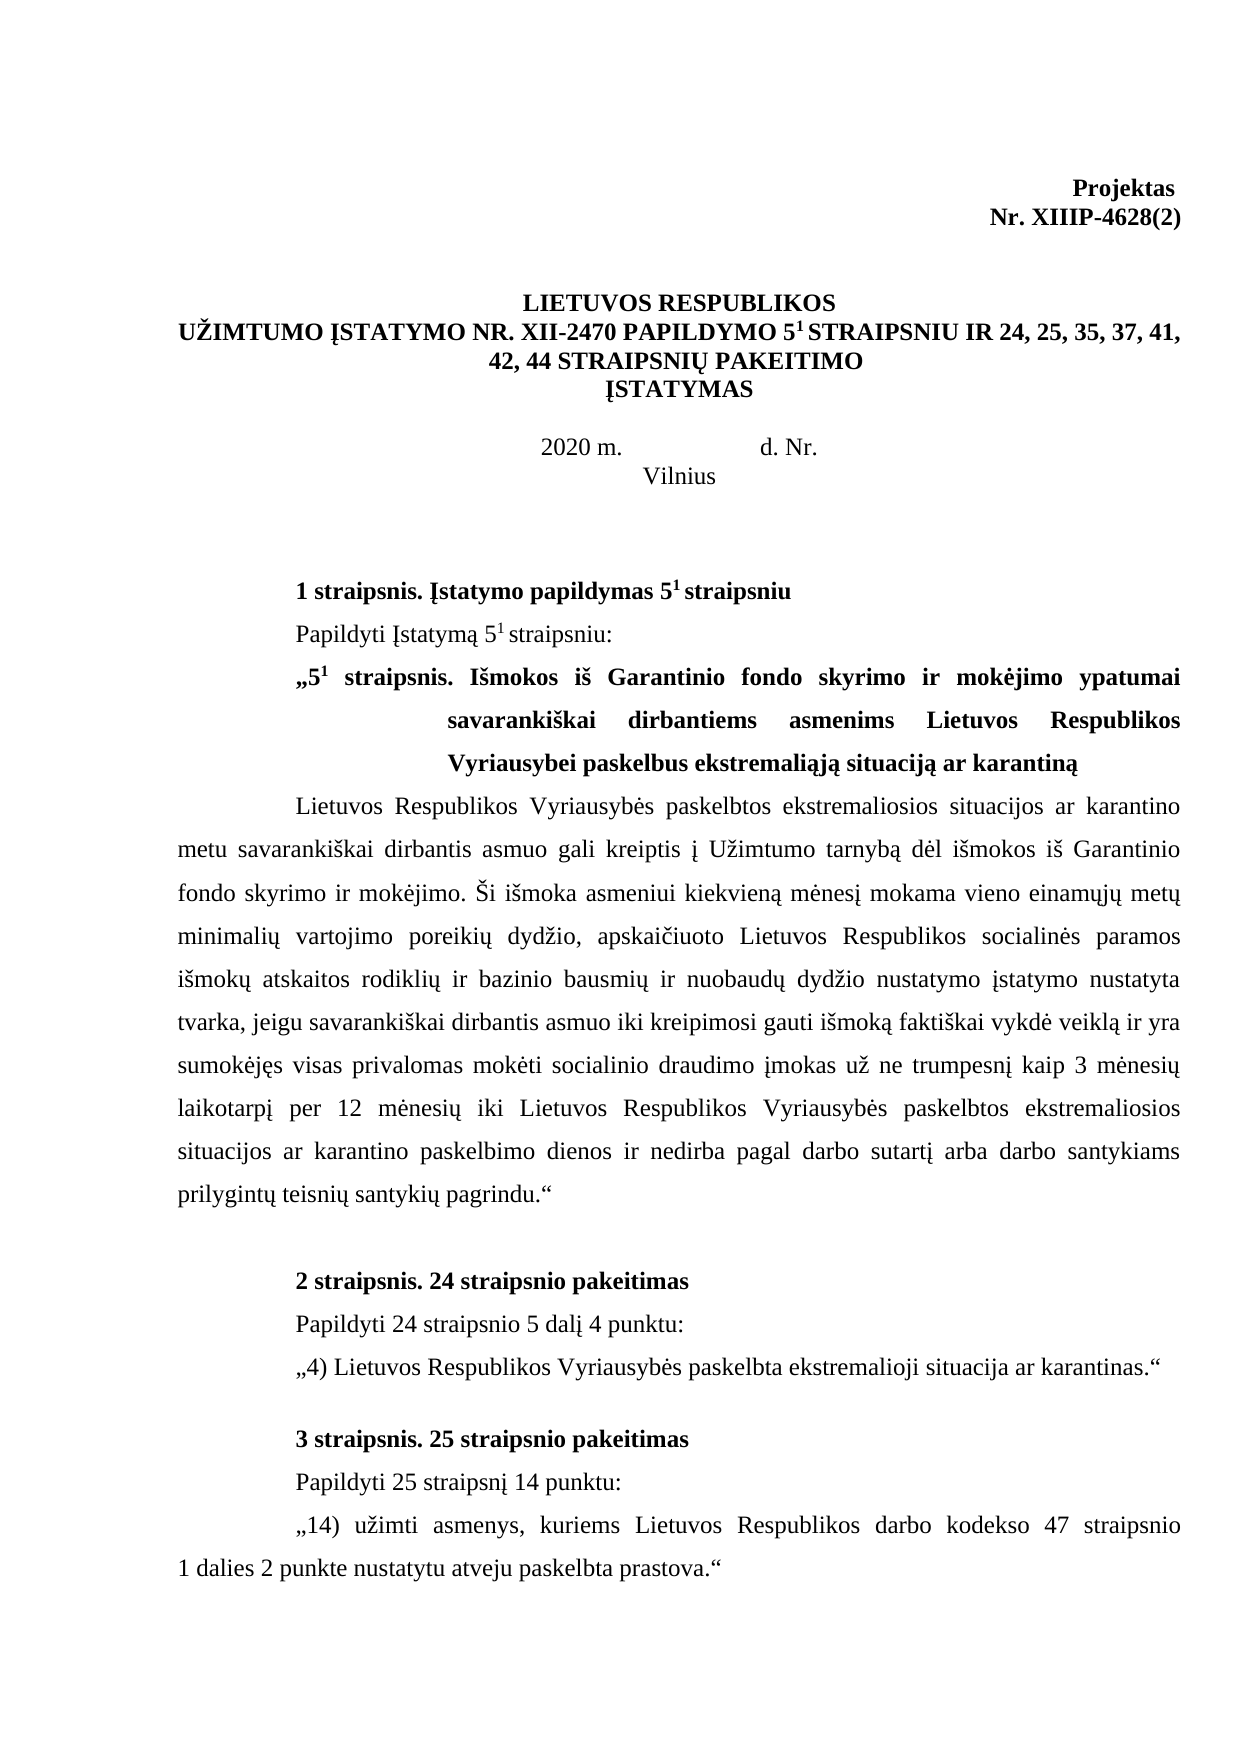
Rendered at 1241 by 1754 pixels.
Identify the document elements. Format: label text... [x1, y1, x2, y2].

text ĮSTATYMAS [177, 374, 1181, 403]
text 2 straipsnis. 24 straipsnio pakeitimas [177, 1266, 1181, 1294]
text Projektas [916, 173, 1181, 202]
text Papildyti 25 straipsnį 14 punktu: [177, 1467, 1181, 1496]
text Papildyti Įstatymą 51 straipsniu: [177, 619, 1181, 648]
text „51 straipsnis. Išmokos iš Garantinio fondo skyrimo ir mokėjimo ypatumai savarankiškai dirbantiems asmenims Lietuvos Respublikos Vyriausybei paskelbus ekstremaliąją situaciją ar karantiną [295, 662, 1181, 777]
text Papildyti 24 straipsnio 5 dalį 4 punktu: [177, 1309, 1181, 1338]
text Nr. XIIIP-4628(2) [916, 202, 1181, 231]
text Lietuvos Respublikos Vyriausybės paskelbtos ekstremaliosios situacijos ar karantino metu savarankiškai dirbantis asmuo gali kreiptis į Užimtumo tarnybą dėl išmokos iš Garantinio fondo skyrimo ir mokėjimo. Ši išmoka asmeniui kiekvieną mėnesį mokama vieno einamųjų metų minimalių vartojimo poreikių dydžio, apskaičiuoto Lietuvos Respublikos socialinės paramos išmokų atskaitos rodiklių ir bazinio bausmių ir nuobaudų dydžio nustatymo įstatymo nustatyta tvarka, jeigu savarankiškai dirbantis asmuo iki kreipimosi gauti išmoką faktiškai vykdė veiklą ir yra sumokėjęs visas privalomas mokėti socialinio draudimo įmokas už ne trumpesnį kaip 3 mėnesių laikotarpį per 12 mėnesių iki Lietuvos Respublikos Vyriausybės paskelbtos ekstremaliosios situacijos ar karantino paskelbimo dienos ir nedirba pagal darbo sutartį arba darbo santykiams prilygintų teisnių santykių pagrindu.“ [177, 791, 1181, 1208]
text užimtumo įstatymo NR. XII-2470 PAPILDYMO 51 STRAIPSNIU IR 24, 25, 35, 37, 41, 42, 44 STRAIPSNIų PAKEITIMO [177, 317, 1181, 374]
text „4) Lietuvos Respublikos Vyriausybės paskelbta ekstremalioji situacija ar karantinas.“ [177, 1352, 1181, 1381]
text 2020 m. d. Nr. [177, 432, 1181, 461]
text „14) užimti asmenys, kuriems Lietuvos Respublikos darbo kodekso 47 straipsnio 1 dalies 2 punkte nustatytu atveju paskelbta prastova.“ [177, 1510, 1181, 1582]
text 1 straipsnis. Įstatymo papildymas 51 straipsniu [177, 576, 1181, 604]
text 3 straipsnis. 25 straipsnio pakeitimas [177, 1424, 1181, 1453]
text Vilnius [177, 461, 1181, 489]
text LIETUVOS RESPUBLIKOS [177, 288, 1181, 317]
